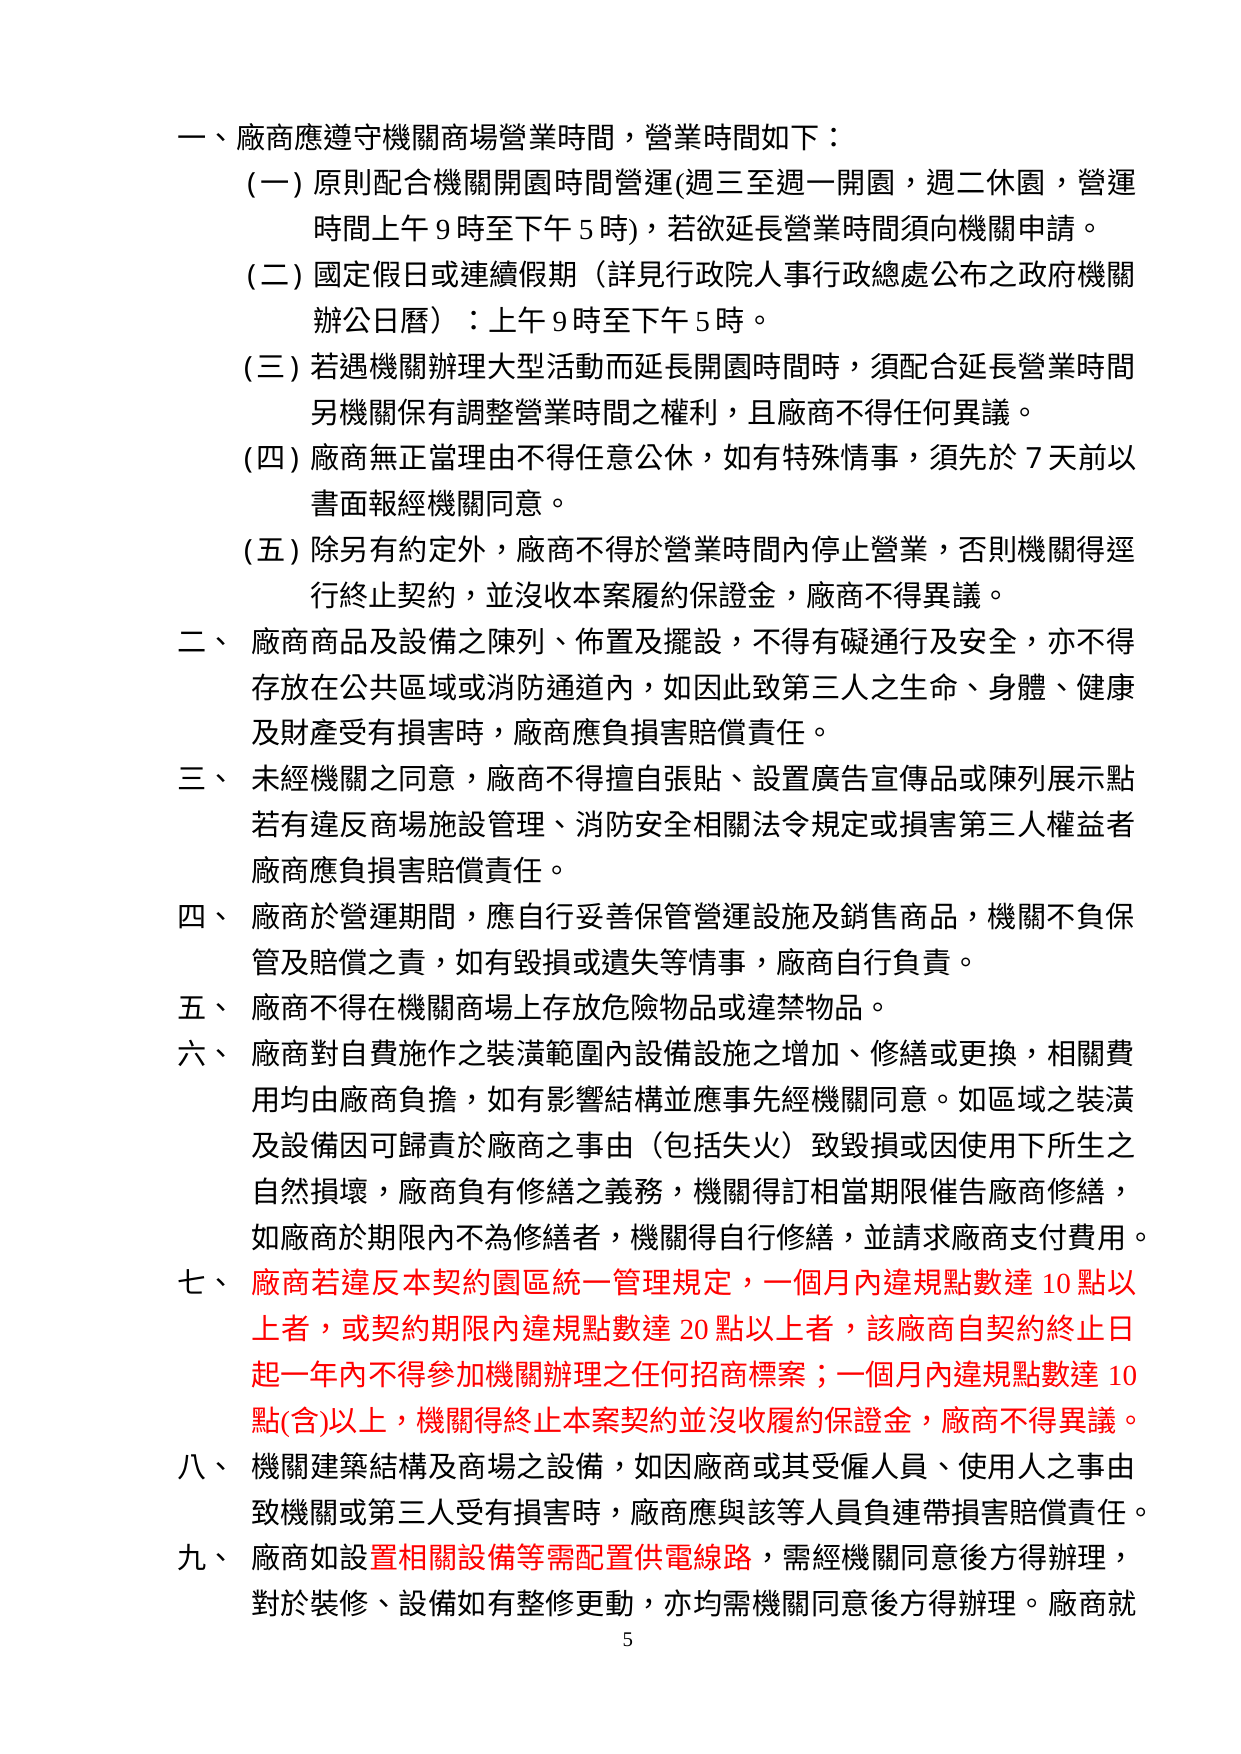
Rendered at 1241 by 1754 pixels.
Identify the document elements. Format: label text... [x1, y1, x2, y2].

list 機關建築結構及商場之設備，如因廠商或其受僱人員、使用人之事由致機關或第三人受有損害時，廠商應與該等人員負連帶損害賠償責任。 [177, 1441, 1137, 1532]
list 廠商應遵守機關商場營業時間，營業時間如下： [177, 111, 1137, 157]
list 廠商不得在機關商場上存放危險物品或違禁物品。 [177, 982, 1137, 1028]
list 原則配合機關開園時間營運(週三至週一開園，週二休園，營運時間上午9時至下午5時)，若欲延長營業時間須向機關申請。 [242, 157, 1137, 249]
list 廠商若違反本契約園區統一管理規定，一個月內違規點數達10點以上者，或契約期限內違規點數達20點以上者，該廠商自契約終止日起一年內不得參加機關辦理之任何招商標案；一個月內違規點數達10點(含)以上，機關得終止本案契約並沒收履約保證金，廠商不得異議。 [177, 1257, 1137, 1441]
list 廠商如設置相關設備等需配置供電線路，需經機關同意後方得辦理，對於裝修、設備如有整修更動，亦均需機關同意後方得辦理。廠商就 [177, 1532, 1137, 1624]
list 除另有約定外，廠商不得於營業時間內停止營業，否則機關得逕行終止契約，並沒收本案履約保證金，廠商不得異議。 [239, 524, 1137, 616]
list 國定假日或連續假期（詳見行政院人事行政總處公布之政府機關辦公日曆）：上午9時至下午5時。 [242, 249, 1137, 341]
list 廠商商品及設備之陳列、佈置及擺設，不得有礙通行及安全，亦不得存放在公共區域或消防通道內，如因此致第三人之生命、身體、健康及財產受有損害時，廠商應負損害賠償責任。 [177, 616, 1137, 753]
list 未經機關之同意，廠商不得擅自張貼、設置廣告宣傳品或陳列展示點，若有違反商場施設管理、消防安全相關法令規定或損害第三人權益者，廠商應負損害賠償責任。 [177, 753, 1137, 891]
list 廠商於營運期間，應自行妥善保管營運設施及銷售商品，機關不負保管及賠償之責，如有毀損或遺失等情事，廠商自行負責。 [177, 891, 1137, 982]
list 廠商無正當理由不得任意公休，如有特殊情事，須先於7天前以書面報經機關同意。 [239, 432, 1137, 524]
list 廠商對自費施作之裝潢範圍內設備設施之增加、修繕或更換，相關費用均由廠商負擔，如有影響結構並應事先經機關同意。如區域之裝潢及設備因可歸責於廠商之事由（包括失火）致毀損或因使用下所生之自然損壞，廠商負有修繕之義務，機關得訂相當期限催告廠商修繕，如廠商於期限內不為修繕者，機關得自行修繕，並請求廠商支付費用。 [177, 1028, 1137, 1257]
list 若遇機關辦理大型活動而延長開園時間時，須配合延長營業時間。另機關保有調整營業時間之權利，且廠商不得任何異議。 [239, 341, 1137, 432]
